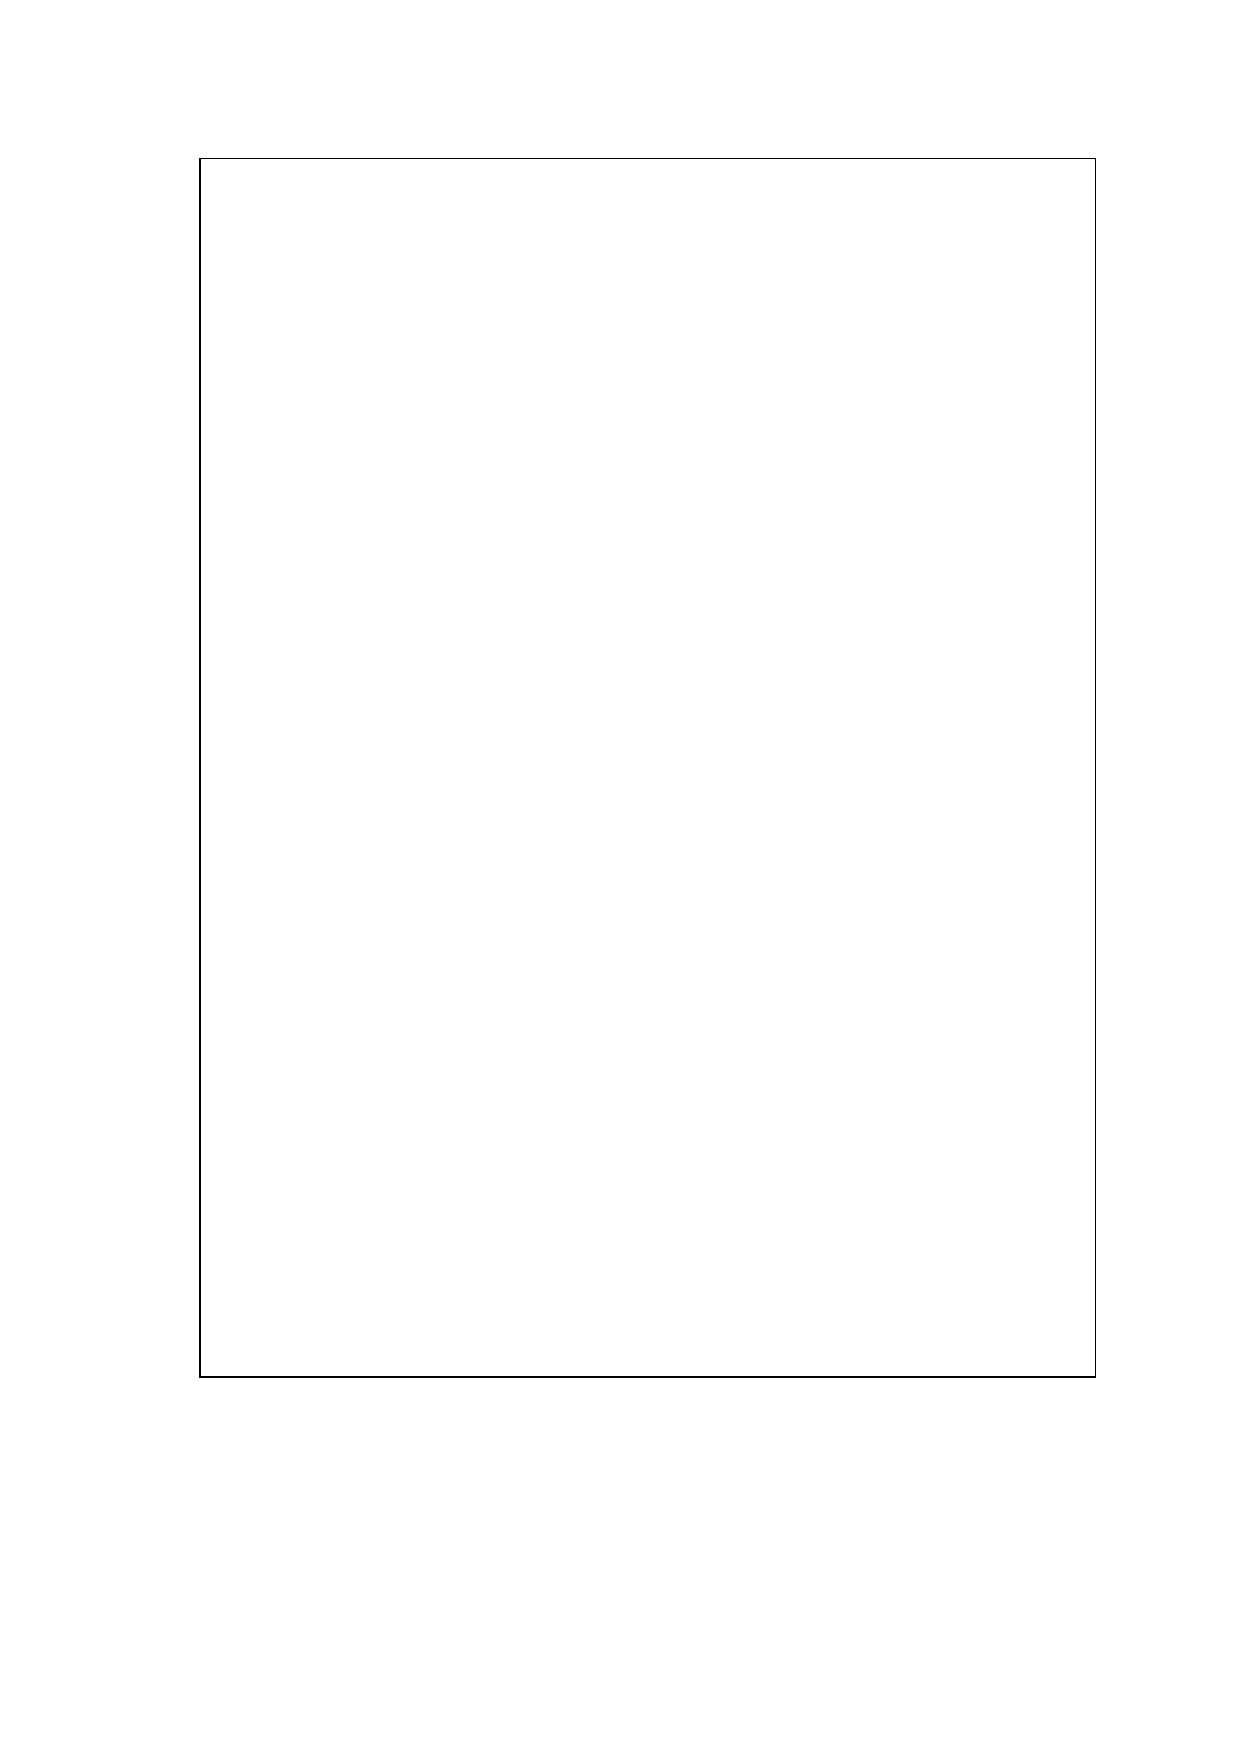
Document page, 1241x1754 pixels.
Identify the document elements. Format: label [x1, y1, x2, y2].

table_header [201, 159, 1095, 1376]
